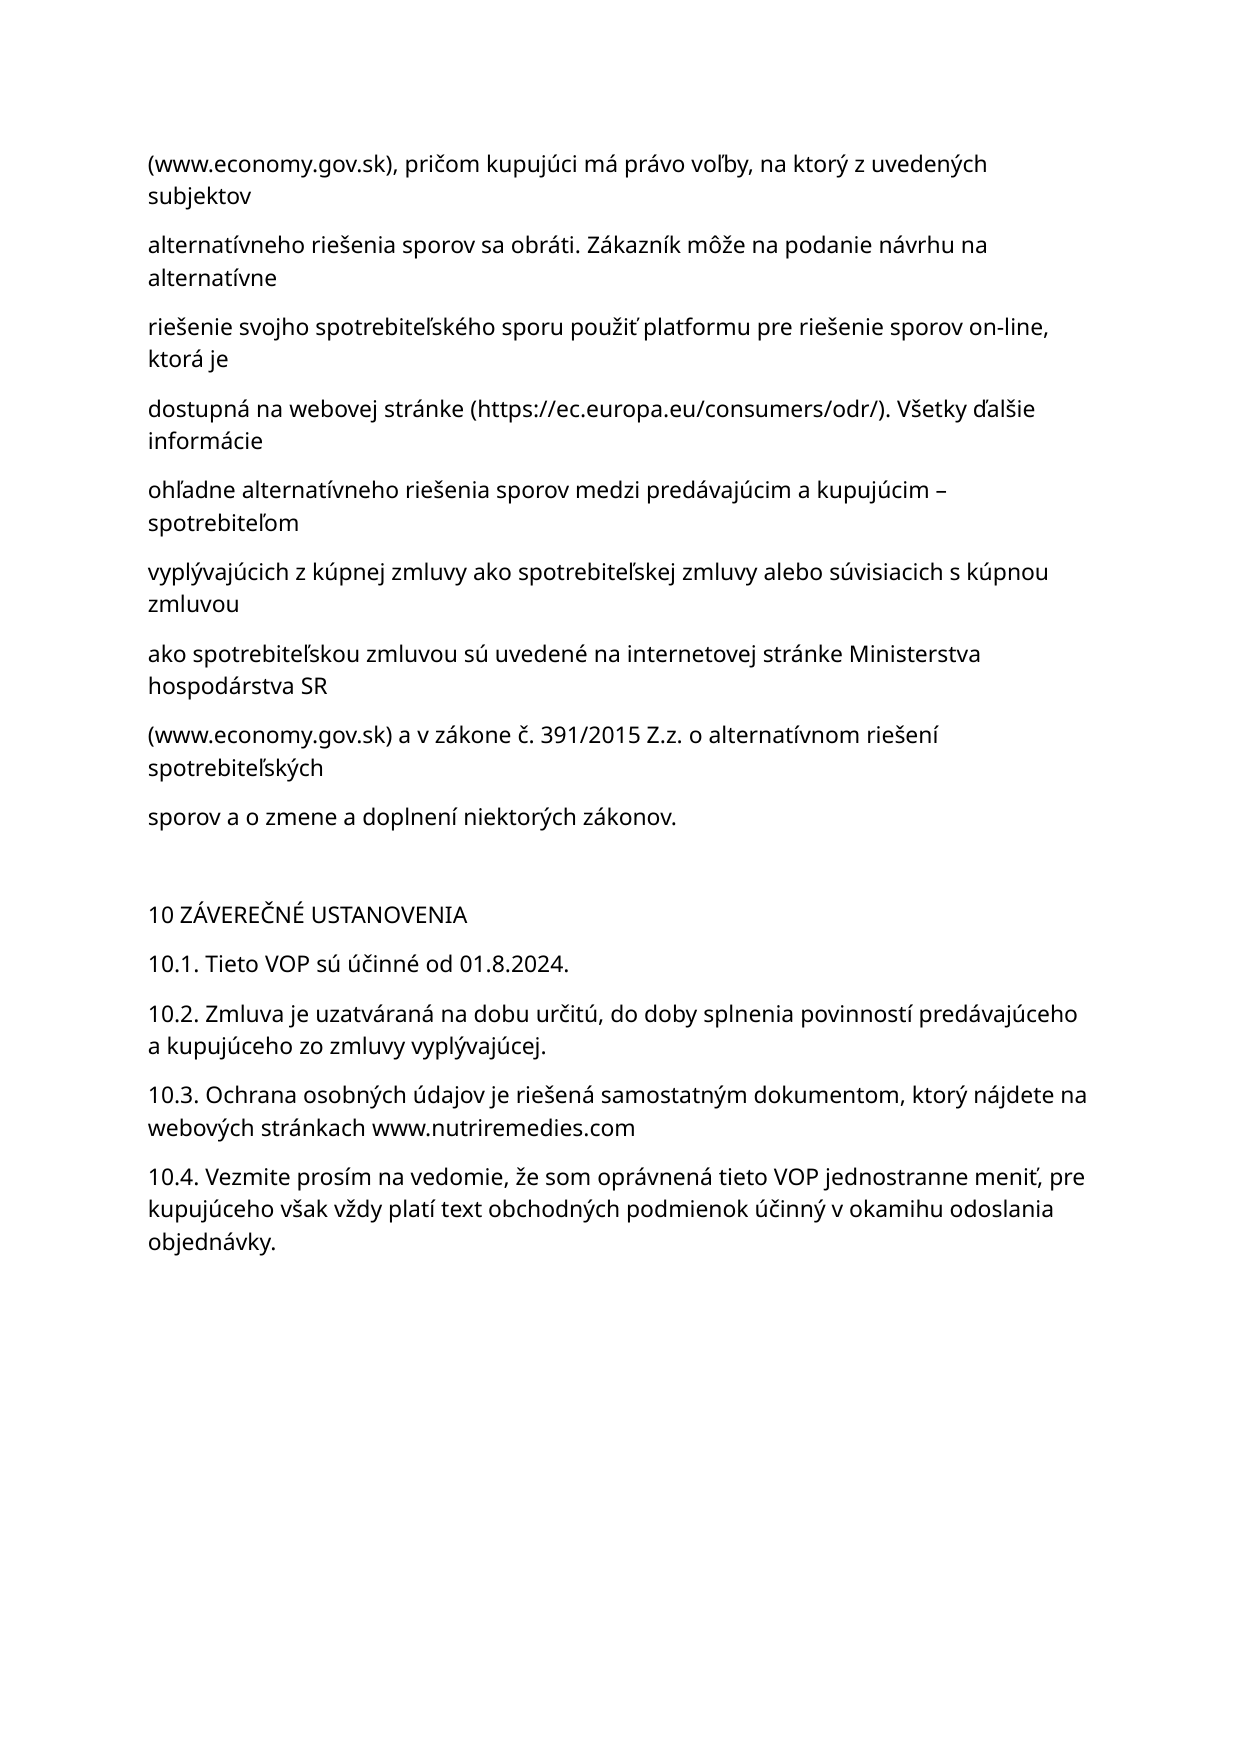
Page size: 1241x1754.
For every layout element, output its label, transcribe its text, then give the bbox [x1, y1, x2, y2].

text dostupná na webovej stránke (https://ec.europa.eu/consumers/odr/). Všetky ďalšie informácie [148, 393, 1093, 456]
text ako spotrebiteľskou zmluvou sú uvedené na internetovej stránke Ministerstva hospodárstva SR [148, 638, 1093, 701]
text alternatívneho riešenia sporov sa obráti. Zákazník môže na podanie návrhu na alternatívne [148, 229, 1093, 293]
text ohľadne alternatívneho riešenia sporov medzi predávajúcim a kupujúcim – spotrebiteľom [148, 474, 1093, 538]
text (www.economy.gov.sk), pričom kupujúci má právo voľby, na ktorý z uvedených subjektov [148, 148, 1093, 211]
text 10.3. Ochrana osobných údajov je riešená samostatným dokumentom, ktorý nájdete na webových stránkach www.nutriremedies.com [148, 1079, 1093, 1143]
text sporov a o zmene a doplnení niektorých zákonov. [148, 801, 1093, 832]
text 10 ZÁVEREČNÉ USTANOVENIA [148, 899, 1093, 931]
text 10.1. Tieto VOP sú účinné od 01.8.2024. [148, 948, 1093, 980]
text riešenie svojho spotrebiteľského sporu použiť platformu pre riešenie sporov on-line, ktorá je [148, 311, 1093, 375]
text (www.economy.gov.sk) a v zákone č. 391/2015 Z.z. o alternatívnom riešení spotrebiteľských [148, 719, 1093, 783]
text vyplývajúcich z kúpnej zmluvy ako spotrebiteľskej zmluvy alebo súvisiacich s kúpnou zmluvou [148, 556, 1093, 620]
text 10.2. Zmluva je uzatváraná na dobu určitú, do doby splnenia povinností predávajúceho a kupujúceho zo zmluvy vyplývajúcej. [148, 998, 1093, 1061]
text 10.4. Vezmite prosím na vedomie, že som oprávnená tieto VOP jednostranne meniť, pre kupujúceho však vždy platí text obchodných podmienok účinný v okamihu odoslania objednávky. [148, 1161, 1093, 1257]
